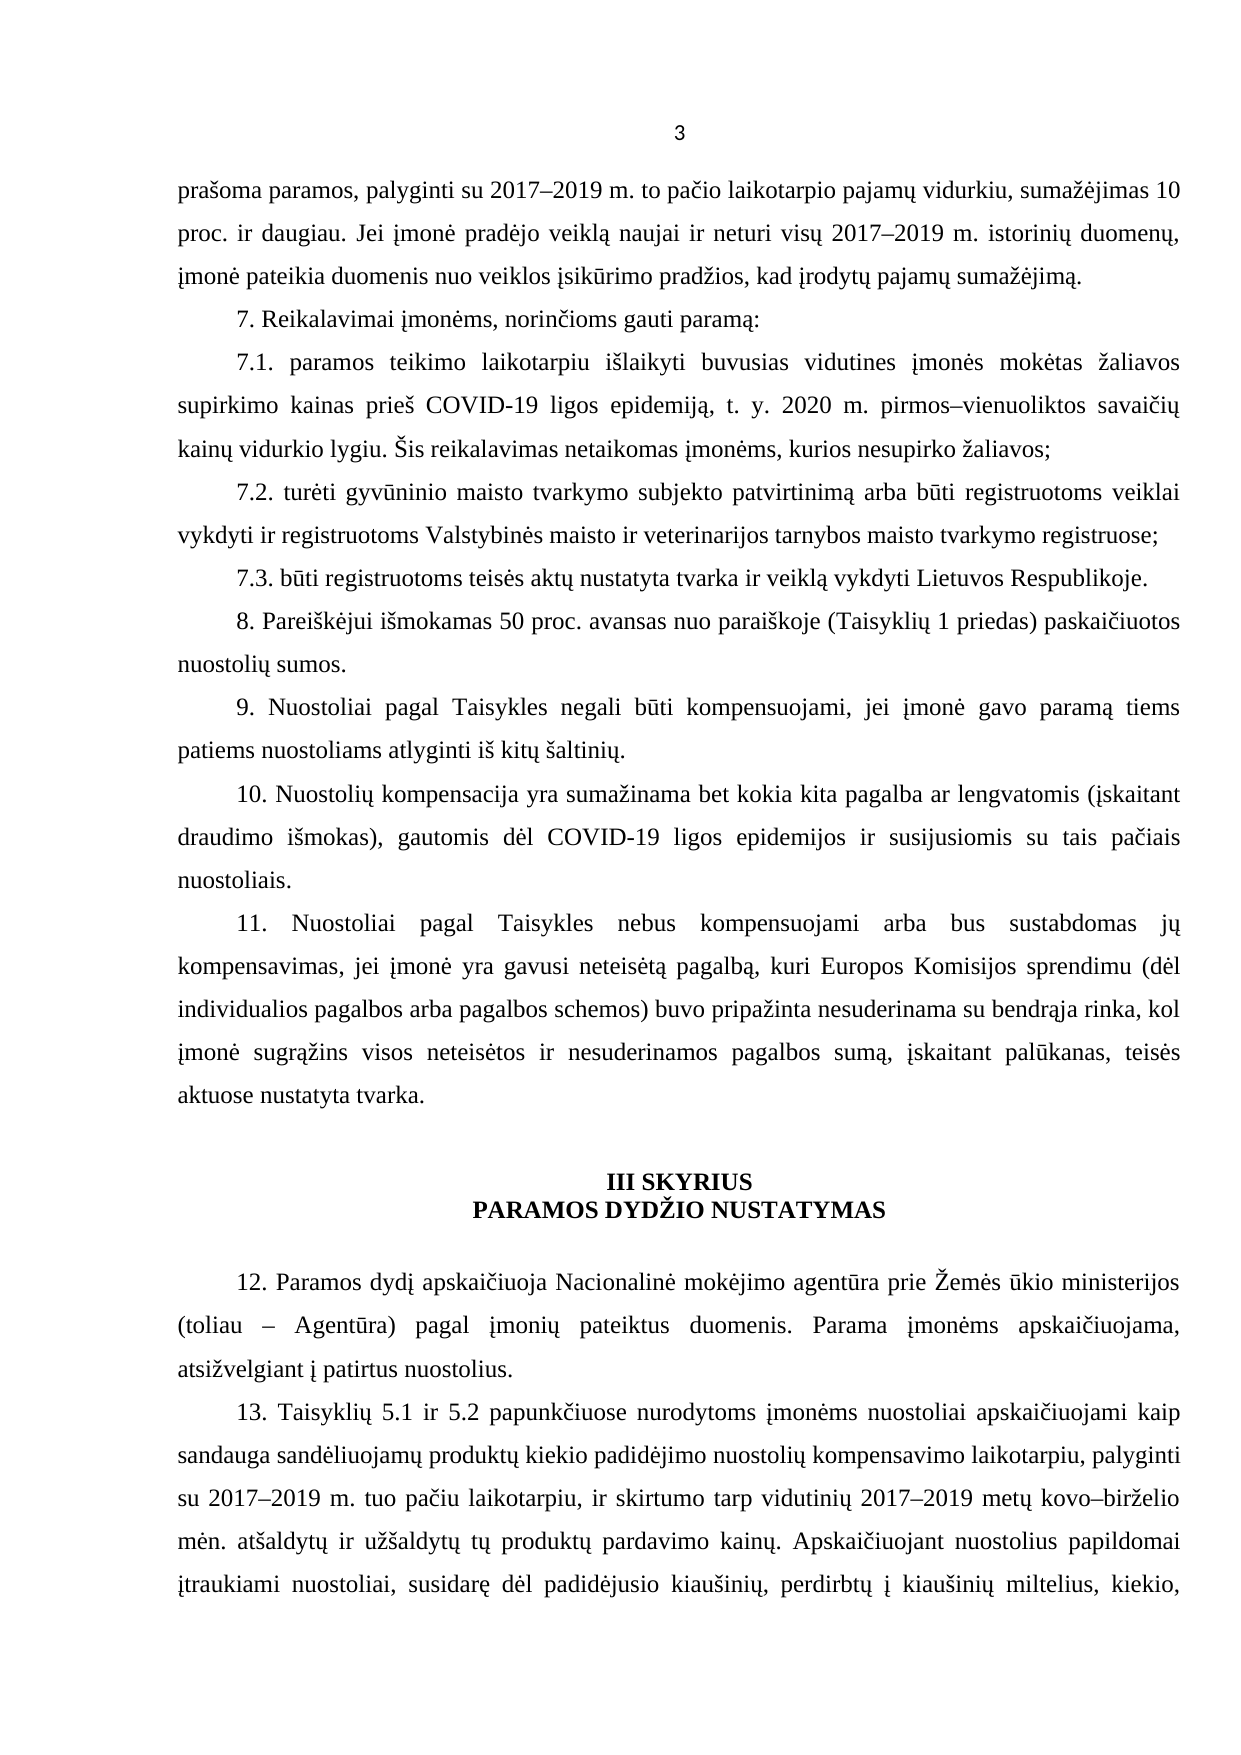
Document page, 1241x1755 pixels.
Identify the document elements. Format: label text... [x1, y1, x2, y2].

text 12. Paramos dydį apskaičiuoja Nacionalinė mokėjimo agentūra prie Žemės ūkio ministerijos (toliau – Agentūra) pagal įmonių pateiktus duomenis. Parama įmonėms apskaičiuojama, atsižvelgiant į patirtus nuostolius. [177, 1267, 1181, 1382]
text 10. Nuostolių kompensacija yra sumažinama bet kokia kita pagalba ar lengvatomis (įskaitant draudimo išmokas), gautomis dėl COVID-19 ligos epidemijos ir susijusiomis su tais pačiais nuostoliais. [177, 779, 1181, 894]
text 7.3. būti registruotoms teisės aktų nustatyta tvarka ir veiklą vykdyti Lietuvos Respublikoje. [177, 563, 1181, 592]
text 7.2. turėti gyvūninio maisto tvarkymo subjekto patvirtinimą arba būti registruotoms veiklai vykdyti ir registruotoms Valstybinės maisto ir veterinarijos tarnybos maisto tvarkymo registruose; [177, 477, 1181, 549]
text 7.1. paramos teikimo laikotarpiu išlaikyti buvusias vidutines įmonės mokėtas žaliavos supirkimo kainas prieš COVID-19 ligos epidemiją, t. y. 2020 m. pirmos–vienuoliktos savaičių kainų vidurkio lygiu. Šis reikalavimas netaikomas įmonėms, kurios nesupirko žaliavos; [177, 347, 1181, 462]
text 8. Pareiškėjui išmokamas 50 proc. avansas nuo paraiškoje (Taisyklių 1 priedas) paskaičiuotos nuostolių sumos. [177, 606, 1181, 678]
text 11. Nuostoliai pagal Taisykles nebus kompensuojami arba bus sustabdomas jų kompensavimas, jei įmonė yra gavusi neteisėtą pagalbą, kuri Europos Komisijos sprendimu (dėl individualios pagalbos arba pagalbos schemos) buvo pripažinta nesuderinama su bendrąja rinka, kol įmonė sugrąžins visos neteisėtos ir nesuderinamos pagalbos sumą, įskaitant palūkanas, teisės aktuose nustatyta tvarka. [177, 908, 1181, 1109]
text 7. Reikalavimai įmonėms, norinčioms gauti paramą: [177, 304, 1181, 333]
text PARAMOS DYDŽIO NUSTATYMAS [177, 1196, 1181, 1224]
text 9. Nuostoliai pagal Taisykles negali būti kompensuojami, jei įmonė gavo paramą tiems patiems nuostoliams atlyginti iš kitų šaltinių. [177, 692, 1181, 764]
text III SKYRIUS [177, 1167, 1181, 1196]
text prašoma paramos, palyginti su 2017–2019 m. to pačio laikotarpio pajamų vidurkiu, sumažėjimas 10 proc. ir daugiau. Jei įmonė pradėjo veiklą naujai ir neturi visų 2017–2019 m. istorinių duomenų, įmonė pateikia duomenis nuo veiklos įsikūrimo pradžios, kad įrodytų pajamų sumažėjimą. [177, 175, 1181, 290]
text 13. Taisyklių 5.1 ir 5.2 papunkčiuose nurodytoms įmonėms nuostoliai apskaičiuojami kaip sandauga sandėliuojamų produktų kiekio padidėjimo nuostolių kompensavimo laikotarpiu, palyginti su 2017–2019 m. tuo pačiu laikotarpiu, ir skirtumo tarp vidutinių 2017–2019 metų kovo–birželio mėn. atšaldytų ir užšaldytų tų produktų pardavimo kainų. Apskaičiuojant nuostolius papildomai įtraukiami nuostoliai, susidarę dėl padidėjusio kiaušinių, perdirbtų į kiaušinių miltelius, kiekio, [177, 1397, 1181, 1598]
